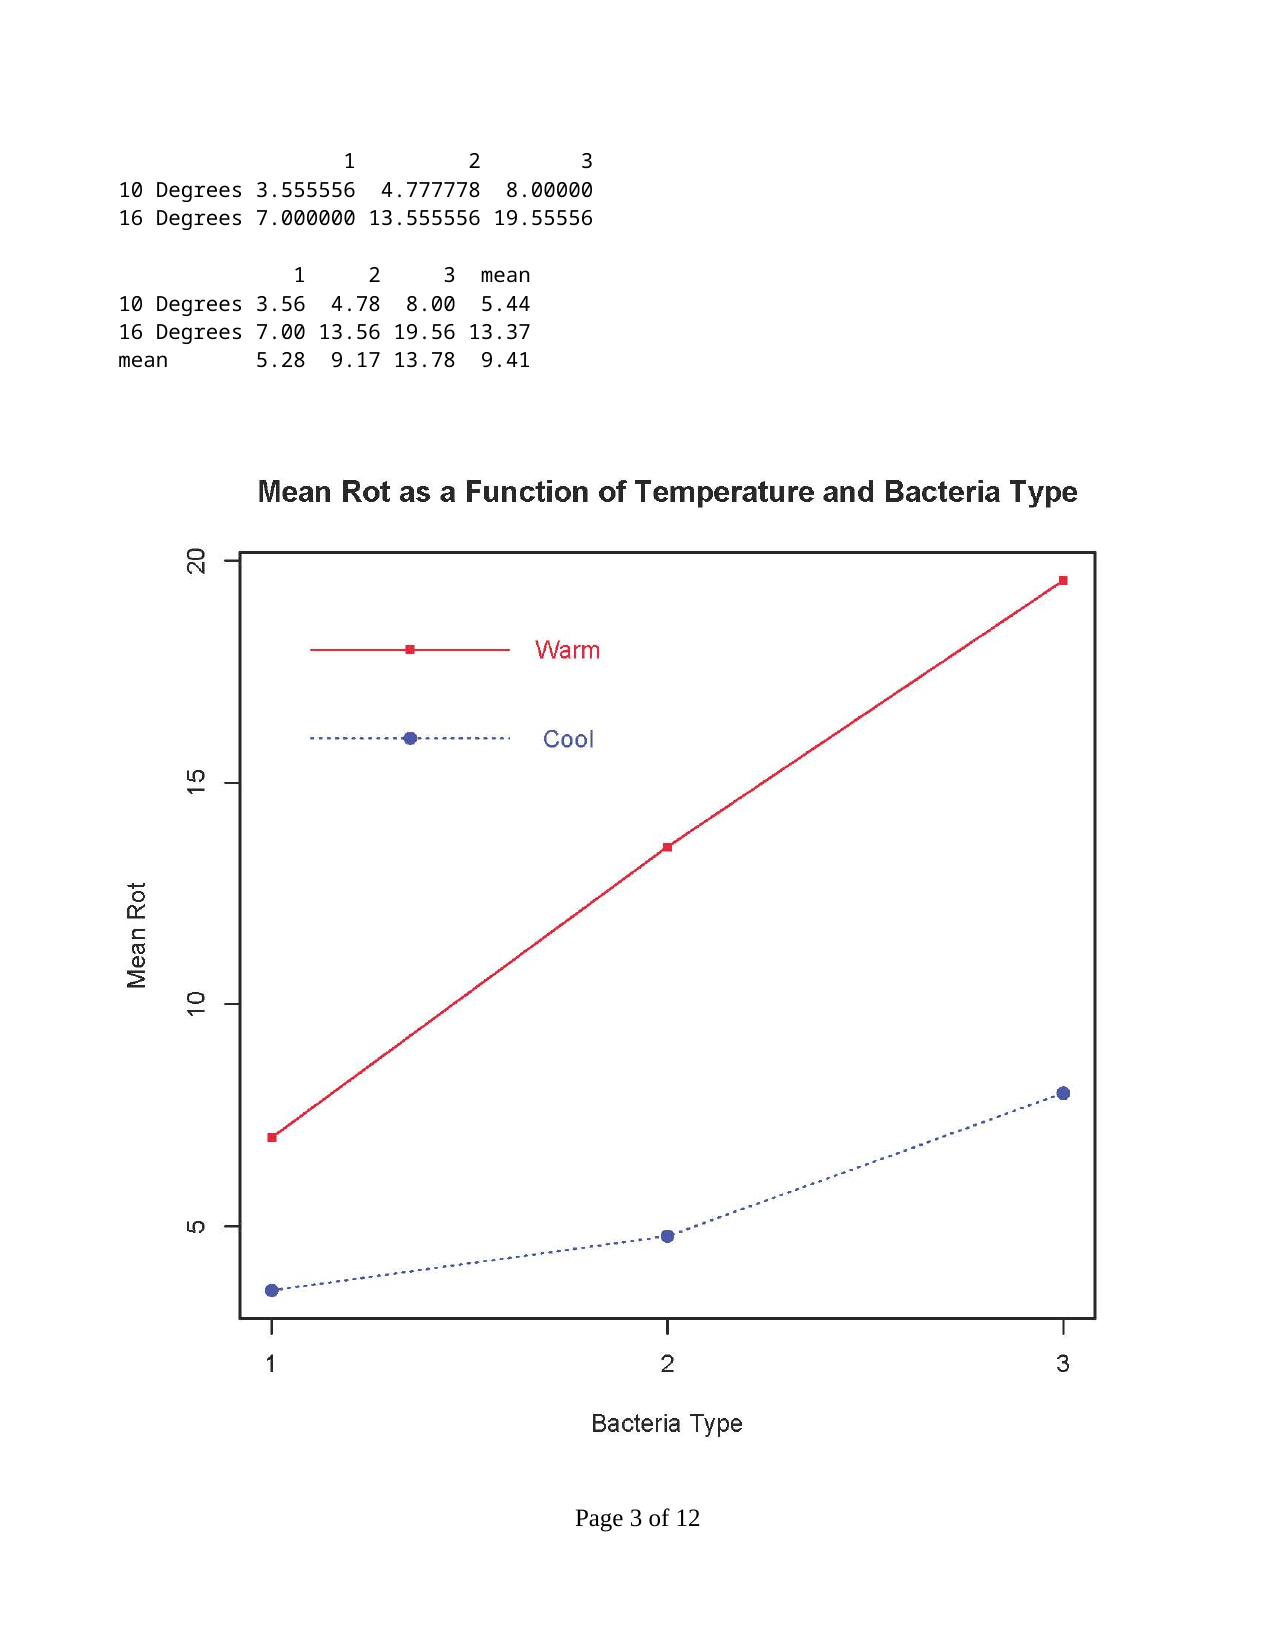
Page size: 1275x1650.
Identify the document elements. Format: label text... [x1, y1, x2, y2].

text 16 Degrees 7.000000 13.555556 19.55556 [118, 203, 1157, 232]
text 1 2 3 [118, 147, 1157, 175]
picture [118, 431, 1157, 1470]
text 1 2 3 mean [118, 260, 1157, 289]
text 10 Degrees 3.555556 4.777778 8.00000 [118, 175, 1157, 203]
text mean 5.28 9.17 13.78 9.41 [118, 346, 1157, 374]
text 10 Degrees 3.56 4.78 8.00 5.44 [118, 289, 1157, 317]
text 16 Degrees 7.00 13.56 19.56 13.37 [118, 317, 1157, 346]
